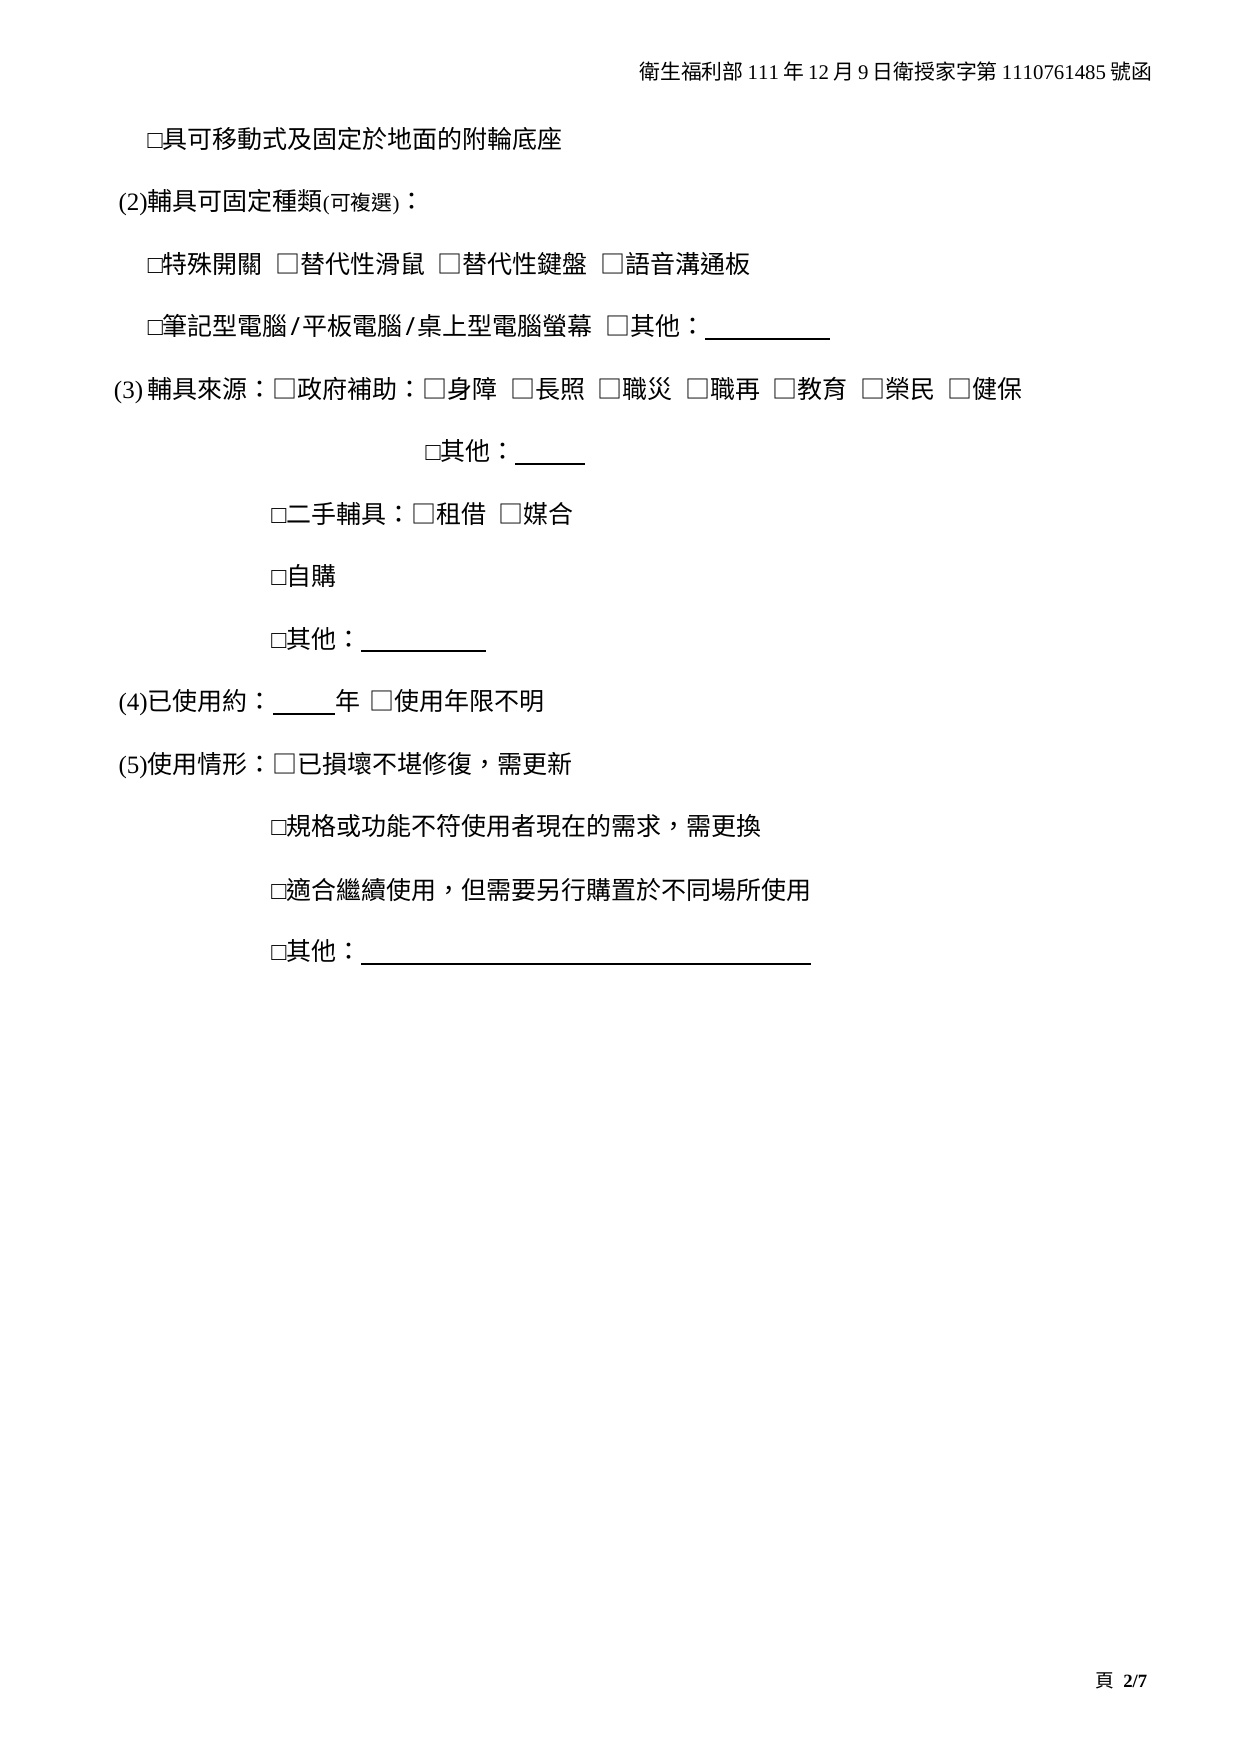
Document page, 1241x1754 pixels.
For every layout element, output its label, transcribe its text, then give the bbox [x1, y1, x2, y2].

list 輔具來源：□政府補助：□身障 □長照 □職災 □職再 □教育 □榮民 □健保 [114, 346, 1152, 408]
text □二手輔具：□租借 □媒合 [271, 471, 1152, 533]
list 已使用約： 年 □使用年限不明 [118, 658, 1152, 721]
text □規格或功能不符使用者現在的需求，需更換 [271, 783, 1152, 846]
text □特殊開關 □替代性滑鼠 □替代性鍵盤 □語音溝通板 [148, 221, 1152, 283]
list 輔具可固定種類(可複選)： [118, 158, 1152, 221]
text □筆記型電腦/平板電腦/桌上型電腦螢幕 □其他： [148, 283, 1152, 346]
text □自購 [271, 533, 1152, 596]
list 使用情形：□已損壞不堪修復，需更新 [118, 721, 1152, 783]
text □其他： [271, 596, 1152, 658]
text □其他： [271, 908, 1152, 971]
text □具可移動式及固定於地面的附輪底座 [147, 96, 1152, 158]
text □其他： [425, 408, 1152, 471]
text □適合繼續使用，但需要另行購置於不同場所使用 [271, 846, 1152, 908]
